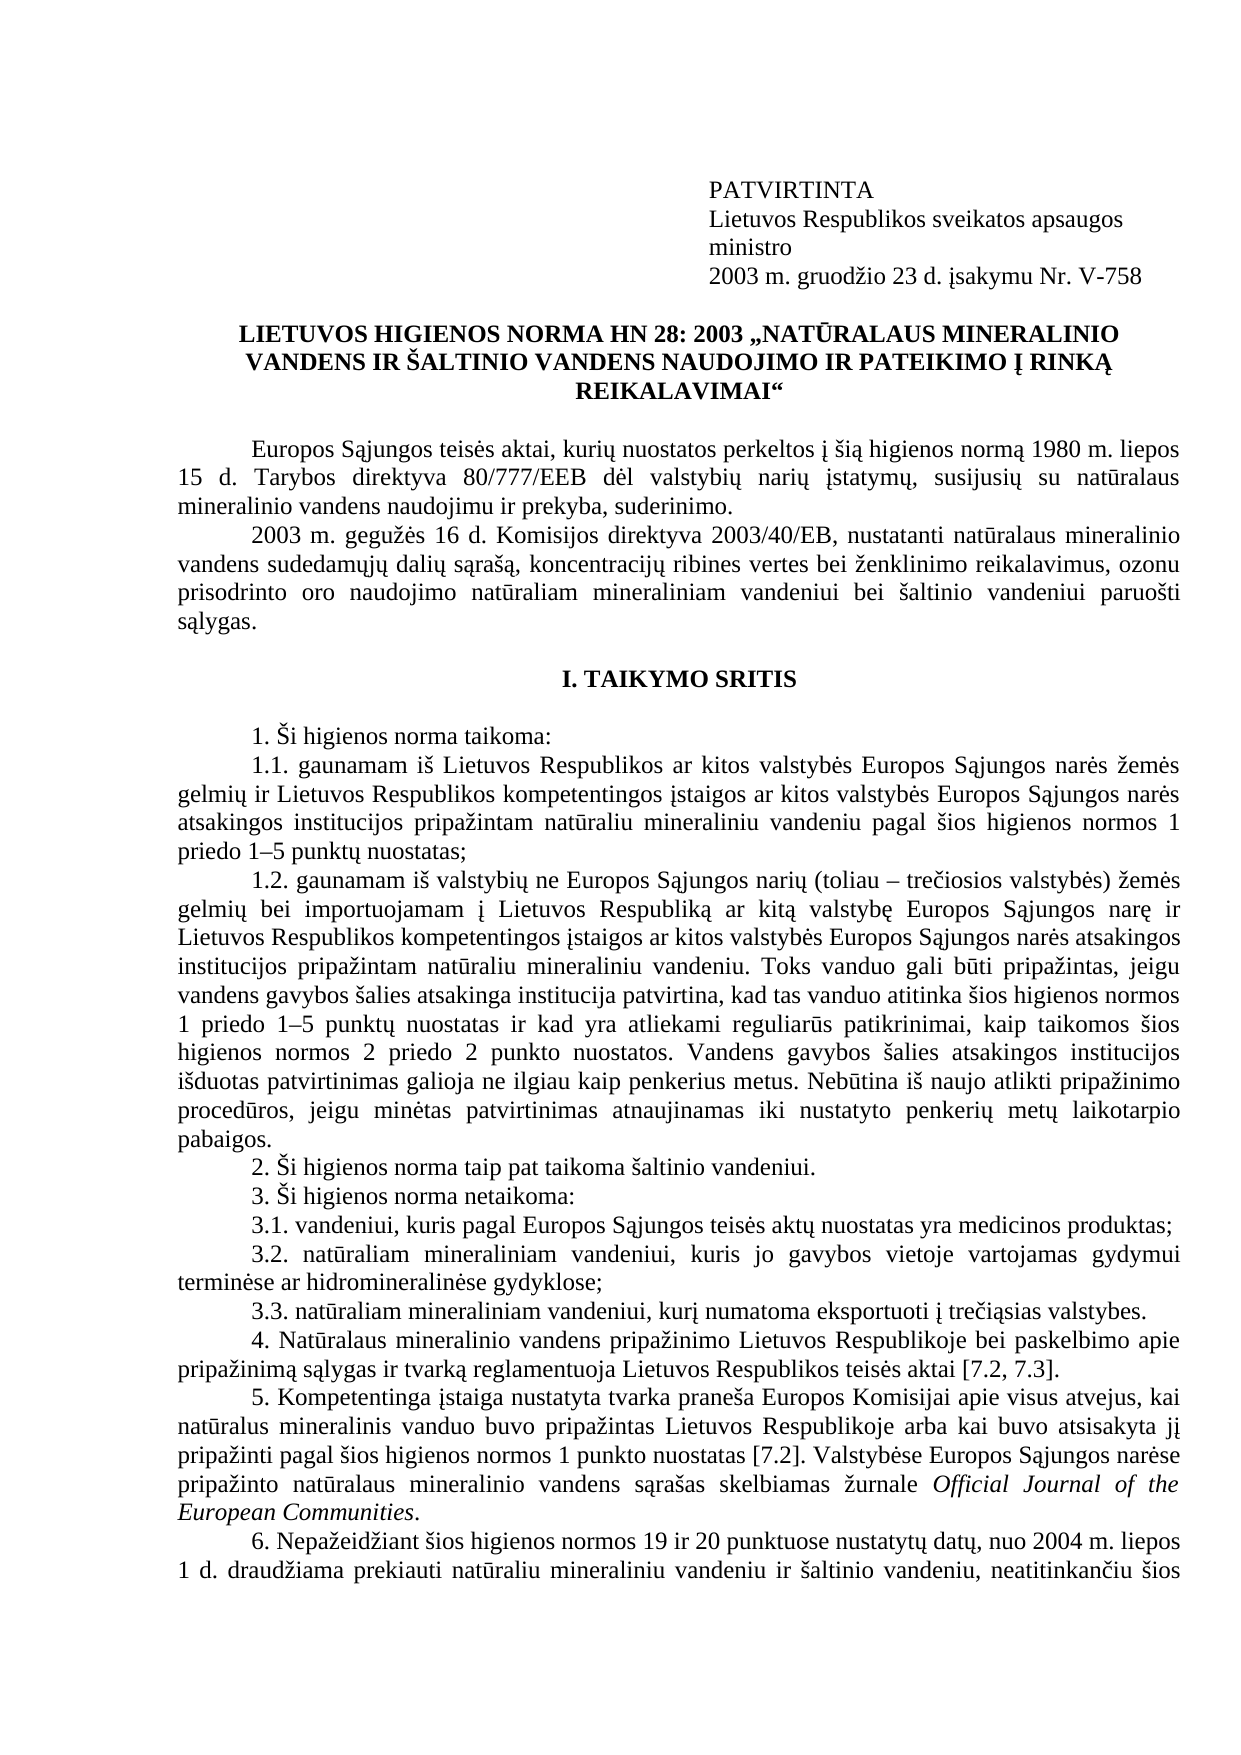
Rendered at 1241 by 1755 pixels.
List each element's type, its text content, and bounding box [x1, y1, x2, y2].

text 6. Nepažeidžiant šios higienos normos 19 ir 20 punktuose nustatytų datų, nuo 2004 m. liepos 1 d. draudžiama prekiauti natūraliu mineraliniu vandeniu ir šaltinio vandeniu, neatitinkančiu šios [177, 1526, 1181, 1584]
text 1.1. gaunamam iš Lietuvos Respublikos ar kitos valstybės Europos Sąjungos narės žemės gelmių ir Lietuvos Respublikos kompetentingos įstaigos ar kitos valstybės Europos Sąjungos narės atsakingos institucijos pripažintam natūraliu mineraliniu vandeniu pagal šios higienos normos 1 priedo 1–5 punktų nuostatas; [177, 750, 1181, 865]
text Europos Sąjungos teisės aktai, kurių nuostatos perkeltos į šią higienos normą 1980 m. liepos 15 d. Tarybos direktyva 80/777/EEB dėl valstybių narių įstatymų, susijusių su natūralaus mineralinio vandens naudojimu ir prekyba, suderinimo. [177, 434, 1181, 520]
text 3. Ši higienos norma netaikoma: [177, 1181, 1181, 1210]
text PATVIRTINTA [709, 175, 1181, 204]
text lietuvos higienos norma HN 28: 2003 „natūralaus mineralinio vandens ir šaltinio vandens naudojimo ir pateikimo į rinką reikalavimai“ [177, 319, 1181, 405]
text 2. Ši higienos norma taip pat taikoma šaltinio vandeniui. [177, 1152, 1181, 1181]
text 1. Ši higienos norma taikoma: [177, 721, 1181, 750]
text 4. Natūralaus mineralinio vandens pripažinimo Lietuvos Respublikoje bei paskelbimo apie pripažinimą sąlygas ir tvarką reglamentuoja Lietuvos Respublikos teisės aktai [7.2, 7.3]. [177, 1325, 1181, 1382]
text 3.2. natūraliam mineraliniam vandeniui, kuris jo gavybos vietoje vartojamas gydymui terminėse ar hidromineralinėse gydyklose; [177, 1239, 1181, 1296]
text 3.3. natūraliam mineraliniam vandeniui, kurį numatoma eksportuoti į trečiąsias valstybes. [177, 1296, 1181, 1325]
text 3.1. vandeniui, kuris pagal Europos Sąjungos teisės aktų nuostatas yra medicinos produktas; [177, 1210, 1181, 1239]
text 1.2. gaunamam iš valstybių ne Europos Sąjungos narių (toliau – trečiosios valstybės) žemės gelmių bei importuojamam į Lietuvos Respubliką ar kitą valstybę Europos Sąjungos narę ir Lietuvos Respublikos kompetentingos įstaigos ar kitos valstybės Europos Sąjungos narės atsakingos institucijos pripažintam natūraliu mineraliniu vandeniu. Toks vanduo gali būti pripažintas, jeigu vandens gavybos šalies atsakinga institucija patvirtina, kad tas vanduo atitinka šios higienos normos 1 priedo 1–5 punktų nuostatas ir kad yra atliekami reguliarūs patikrinimai, kaip taikomos šios higienos normos 2 priedo 2 punkto nuostatos. Vandens gavybos šalies atsakingos institucijos išduotas patvirtinimas galioja ne ilgiau kaip penkerius metus. Nebūtina iš naujo atlikti pripažinimo procedūros, jeigu minėtas patvirtinimas atnaujinamas iki nustatyto penkerių metų laikotarpio pabaigos. [177, 865, 1181, 1152]
text 5. Kompetentinga įstaiga nustatyta tvarka praneša Europos Komisijai apie visus atvejus, kai natūralus mineralinis vanduo buvo pripažintas Lietuvos Respublikoje arba kai buvo atsisakyta jį pripažinti pagal šios higienos normos 1 punkto nuostatas [7.2]. Valstybėse Europos Sąjungos narėse pripažinto natūralaus mineralinio vandens sąrašas skelbiamas žurnale Official Journal of the European Communities. [177, 1382, 1181, 1526]
text 2003 m. gruodžio 23 d. įsakymu Nr. V-758 [177, 261, 1181, 290]
text 2003 m. gegužės 16 d. Komisijos direktyva 2003/40/EB, nustatanti natūralaus mineralinio vandens sudedamųjų dalių sąrašą, koncentracijų ribines vertes bei ženklinimo reikalavimus, ozonu prisodrinto oro naudojimo natūraliam mineraliniam vandeniui bei šaltinio vandeniui paruošti sąlygas. [177, 520, 1181, 635]
text ministro [177, 232, 1181, 261]
text I. taikymo sritis [177, 664, 1181, 692]
text Lietuvos Respublikos sveikatos apsaugos [177, 204, 1181, 232]
